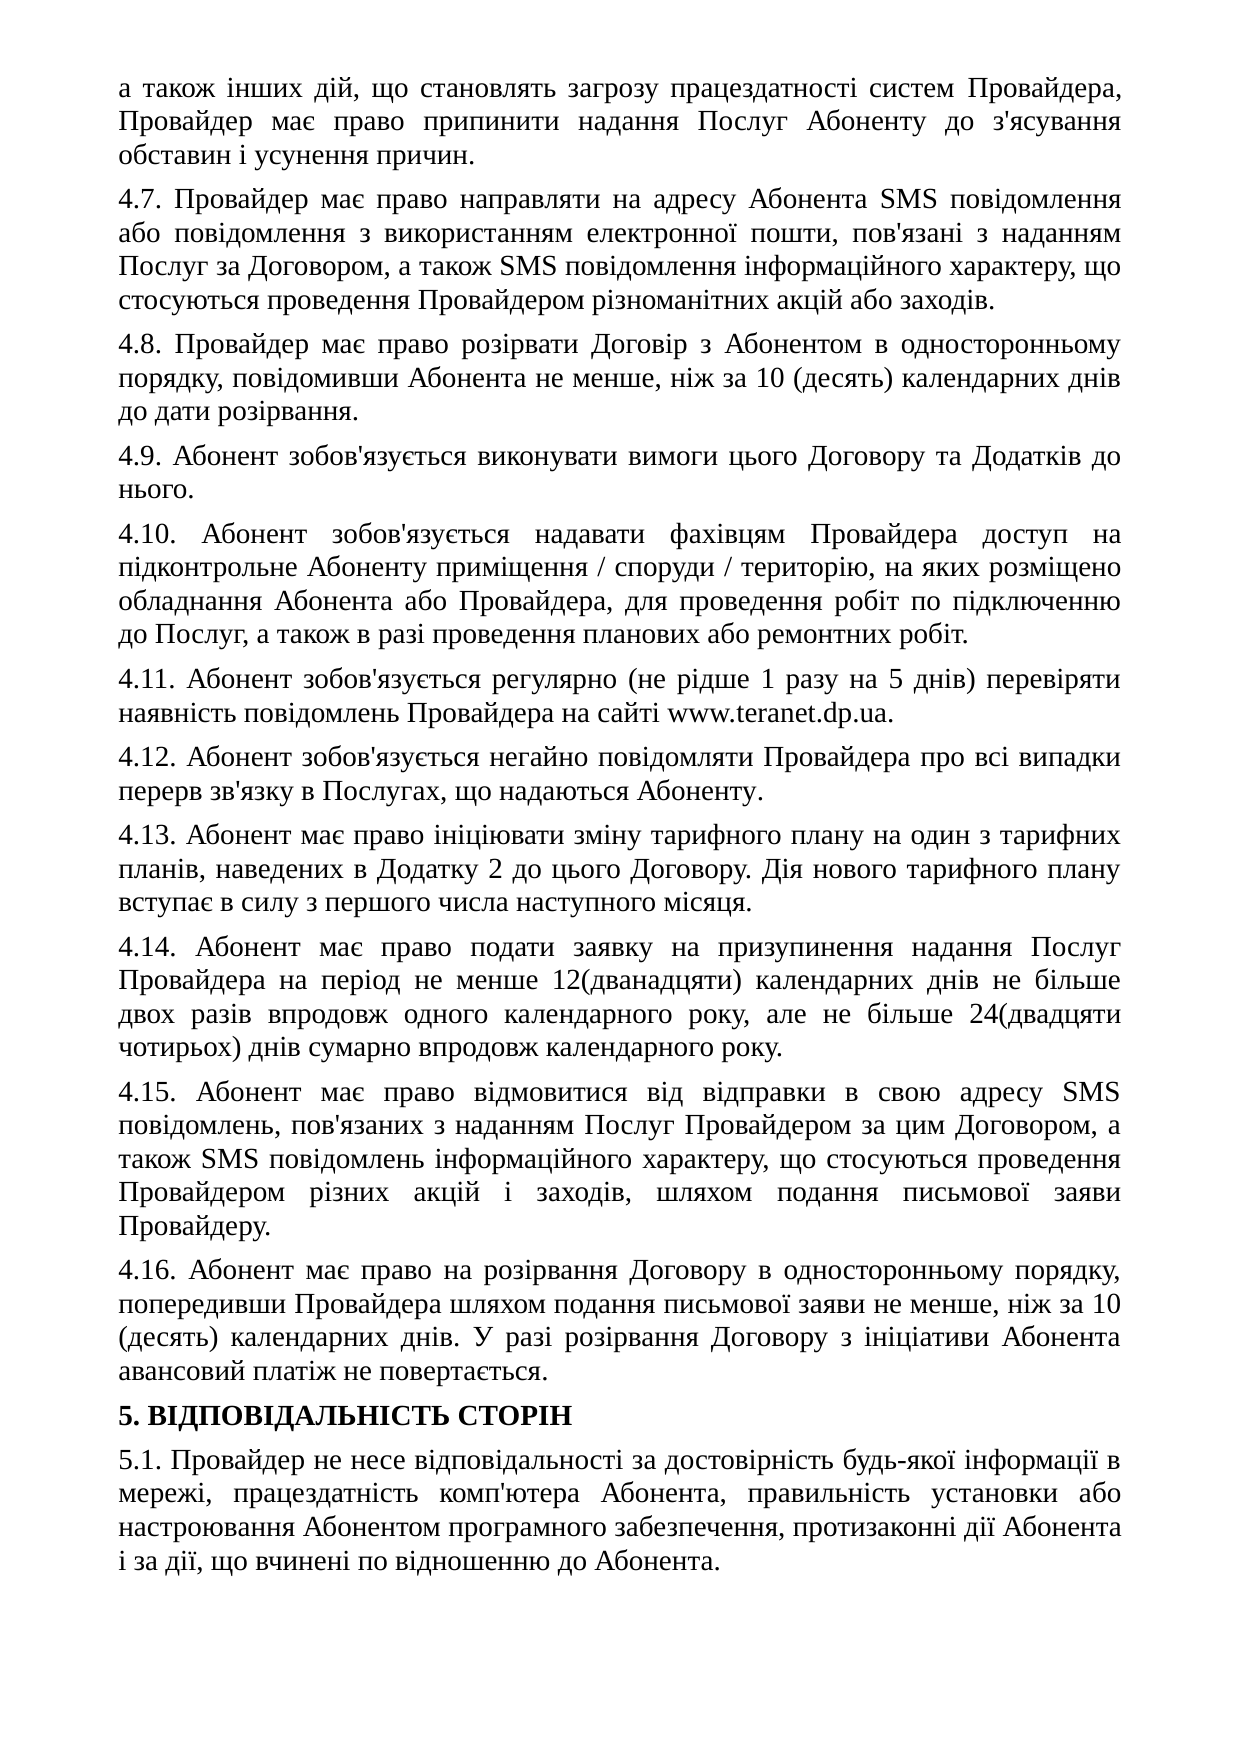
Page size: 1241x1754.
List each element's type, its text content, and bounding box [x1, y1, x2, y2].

text 5. ВІДПОВІДАЛЬНІСТЬ СТОРІН [118, 1398, 1122, 1431]
text 4.12. Абонент зобов'язується негайно повідомляти Провайдера про всі випадки перерв зв'язку в Послугах, що надаються Абоненту. [118, 739, 1122, 806]
text 4.14. Абонент має право подати заявку на призупинення надання Послуг Провайдера на період не менше 12(дванадцяти) календарних днів не більше двох разів впродовж одного календарного року, але не більше 24(двадцяти чотирьох) днів сумарно впродовж календарного року. [118, 929, 1122, 1063]
text а також інших дій, що становлять загрозу працездатності систем Провайдера, Провайдер має право припинити надання Послуг Абоненту до з'ясування обставин і усунення причин. [118, 70, 1122, 170]
text 4.13. Абонент має право ініціювати зміну тарифного плану на один з тарифних планів, наведених в Додатку 2 до цього Договору. Дія нового тарифного плану вступає в силу з першого числа наступного місяця. [118, 817, 1122, 918]
text 4.11. Абонент зобов'язується регулярно (не рідше 1 разу на 5 днів) перевіряти наявність повідомлень Провайдера на сайті www.teranet.dp.ua. [118, 661, 1122, 728]
text 4.15. Абонент має право відмовитися від відправки в свою адресу SMS повідомлень, пов'язаних з наданням Послуг Провайдером за цим Договором, а також SMS повідомлень інформаційного характеру, що стосуються проведення Провайдером різних акцій і заходів, шляхом подання письмової заяви Провайдеру. [118, 1074, 1122, 1242]
text 4.10. Абонент зобов'язується надавати фахівцям Провайдера доступ на підконтрольне Абоненту приміщення / споруди / територію, на яких розміщено обладнання Абонента або Провайдера, для проведення робіт по підключенню до Послуг, а також в разі проведення планових або ремонтних робіт. [118, 516, 1122, 650]
text 5.1. Провайдер не несе відповідальності за достовірність будь-якої інформації в мережі, працездатність комп'ютера Абонента, правильність установки або настроювання ​Абонентом програмного забезпечення, протизаконні дії Абонента і за дії, що вчинені по відношенню до Абонента. [118, 1442, 1122, 1576]
text 4.8. Провайдер має право розірвати Договір з Абонентом в односторонньому порядку, повідомивши Абонента не менше, ніж за 10 (десять) календарних днів до дати розірвання. [118, 326, 1122, 427]
text 4.7. Провайдер має право направляти на адресу Абонента SMS повідомлення або повідомлення з використанням електронної пошти, пов'язані з наданням Послуг за Договором, а також SMS повідомлення інформаційного характеру, що стосуються проведення Провайдером різноманітних акцій або заходів. [118, 181, 1122, 316]
text 4.16. Абонент має право на розірвання Договору в односторонньому порядку, попередивши Провайдера шляхом подання письмової заяви не менше, ніж за 10 (десять) календарних днів. У разі розірвання Договору з ініціативи Абонента авансовий платіж не повертається. [118, 1252, 1122, 1387]
text 4.9. Абонент зобов'язується виконувати вимоги цього Договору та Додатків до нього. [118, 438, 1122, 505]
